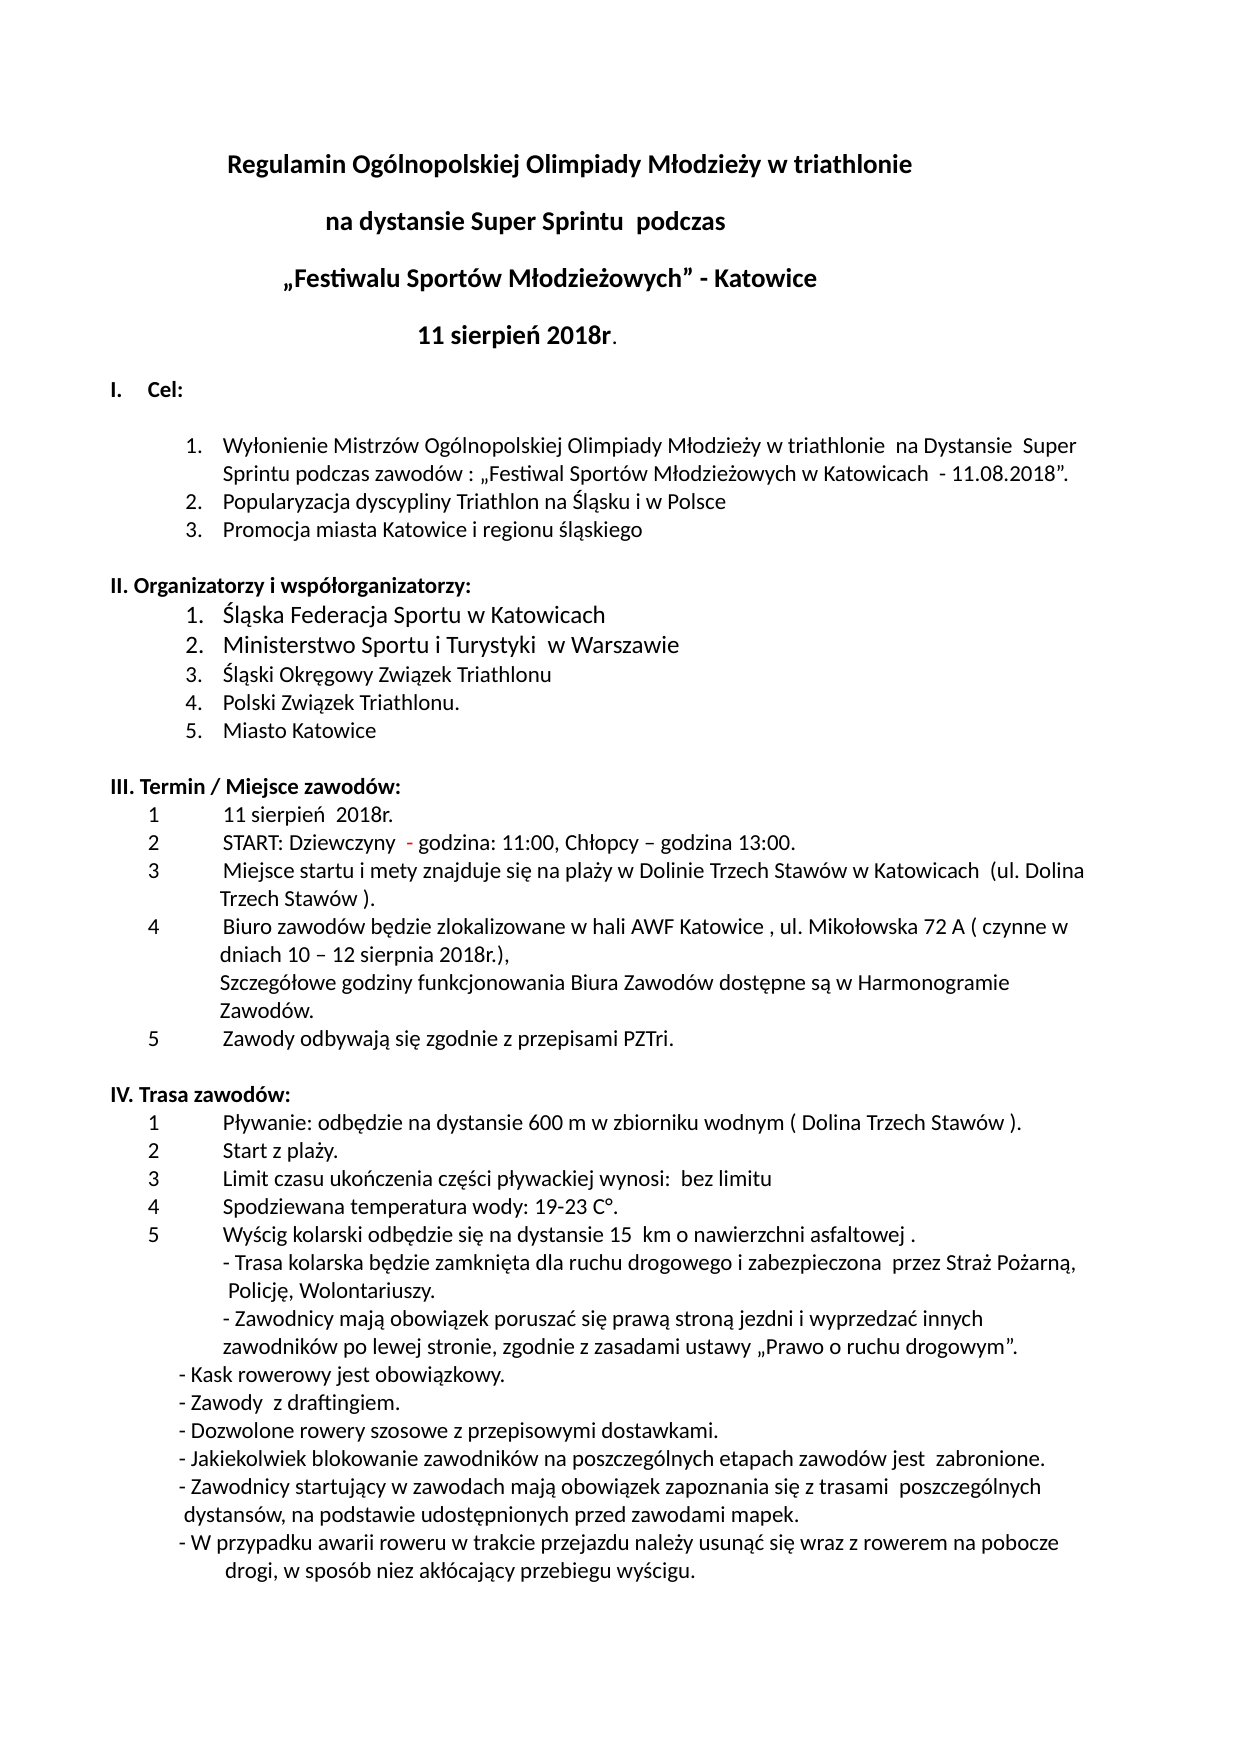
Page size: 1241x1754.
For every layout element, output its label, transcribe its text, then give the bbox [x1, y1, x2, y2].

text - Jakiekolwiek blokowanie zawodników na poszczególnych etapach zawodów jest zabronione. [148, 1444, 1093, 1472]
text IV. Trasa zawodów: [110, 1080, 1093, 1108]
list START: Dziewczyny - godzina: 11:00, Chłopcy – godzina 13:00. [148, 828, 1093, 856]
text - Zawodnicy startujący w zawodach mają obowiązek zapoznania się z trasami poszczególnych [148, 1472, 1093, 1501]
text dniach 10 – 12 sierpnia 2018r.), [148, 940, 1093, 968]
list Śląska Federacja Sportu w Katowicach [185, 599, 1093, 629]
list Śląski Okręgowy Związek Triathlonu [185, 660, 1093, 688]
text drogi, w sposób niez akłócający przebiegu wyścigu. [148, 1557, 1093, 1584]
list Polski Związek Triathlonu. [185, 688, 1093, 716]
list Promocja miasta Katowice i regionu śląskiego [185, 515, 1093, 543]
text Trzech Stawów ). [148, 884, 1093, 912]
list Wyścig kolarski odbędzie się na dystansie 15 km o nawierzchni asfaltowej . [148, 1220, 1093, 1248]
text na dystansie Super Sprintu podczas [148, 204, 921, 237]
text dystansów, na podstawie udostępnionych przed zawodami mapek. [148, 1501, 1093, 1528]
text Sprintu podczas zawodów : „Festiwal Sportów Młodzieżowych w Katowicach - 11.08.2018”. [223, 459, 1093, 487]
list Spodziewana temperatura wody: 19-23 C°. [148, 1192, 1093, 1220]
list Popularyzacja dyscypliny Triathlon na Śląsku i w Polsce [185, 487, 1093, 515]
list Miejsce startu i mety znajduje się na plaży w Dolinie Trzech Stawów w Katowicach (ul. Dolina [148, 856, 1093, 884]
list Start z plaży. [148, 1136, 1093, 1164]
list Miasto Katowice [185, 716, 1093, 744]
text 11 sierpień 2018r. [148, 318, 921, 351]
list Zawody odbywają się zgodnie z przepisami PZTri. [148, 1024, 1093, 1052]
text II. Organizatorzy i współorganizatorzy: [110, 571, 1093, 599]
text - Zawody z draftingiem. [148, 1388, 1093, 1416]
text „Festiwalu Sportów Młodzieżowych” - Katowice [148, 261, 921, 294]
list 11 sierpień 2018r. [148, 800, 1093, 828]
text Szczegółowe godziny funkcjonowania Biura Zawodów dostępne są w Harmonogramie [148, 968, 1093, 996]
text Regulamin Ogólnopolskiej Olimpiady Młodzieży w triathlonie [148, 148, 921, 181]
list Pływanie: odbędzie na dystansie 600 m w zbiorniku wodnym ( Dolina Trzech Stawów ). [148, 1108, 1093, 1136]
text Policję, Wolontariuszy. [223, 1276, 1093, 1304]
text I. Cel: [110, 375, 1093, 403]
text - Zawodnicy mają obowiązek poruszać się prawą stroną jezdni i wyprzedzać innych zawodników po lewej stronie, zgodnie z zasadami ustawy „Prawo o ruchu drogowym”. [223, 1304, 1093, 1360]
list Wyłonienie Mistrzów Ogólnopolskiej Olimpiady Młodzieży w triathlonie na Dystansie Super [185, 431, 1093, 459]
text - Kask rowerowy jest obowiązkowy. [148, 1360, 1093, 1388]
text - Trasa kolarska będzie zamknięta dla ruchu drogowego i zabezpieczona przez Straż Pożarną, [223, 1248, 1093, 1276]
text Zawodów. [148, 996, 1093, 1024]
list Limit czasu ukończenia części pływackiej wynosi: bez limitu [148, 1164, 1093, 1192]
text - Dozwolone rowery szosowe z przepisowymi dostawkami. [148, 1416, 1093, 1444]
list Ministerstwo Sportu i Turystyki w Warszawie [185, 629, 1093, 660]
text III. Termin / Miejsce zawodów: [110, 772, 1093, 800]
list Biuro zawodów będzie zlokalizowane w hali AWF Katowice , ul. Mikołowska 72 A ( czynne w [148, 912, 1093, 940]
text - W przypadku awarii roweru w trakcie przejazdu należy usunąć się wraz z rowerem na pobocze [148, 1528, 1093, 1557]
